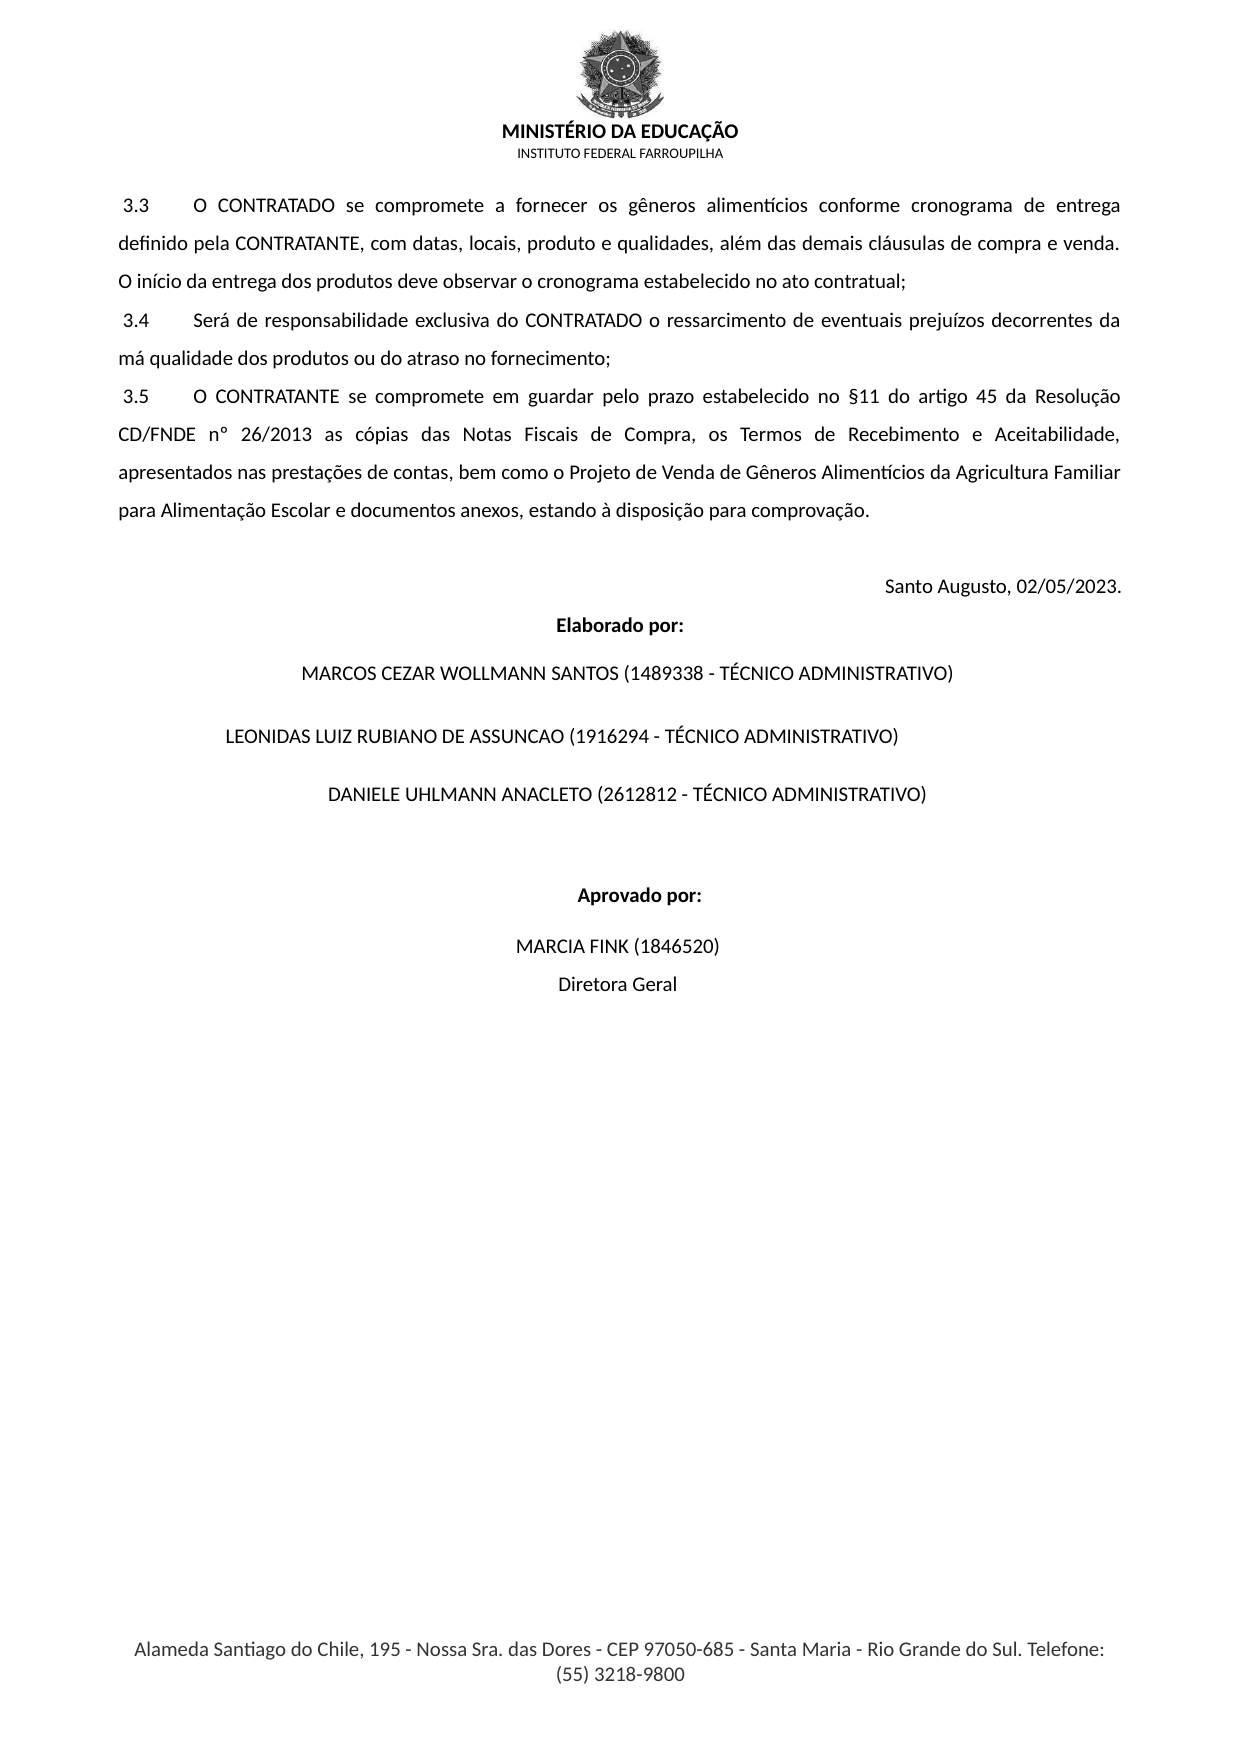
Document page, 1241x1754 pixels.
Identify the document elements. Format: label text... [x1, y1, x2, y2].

list O CONTRATANTE se compromete em guardar pelo prazo estabelecido no §11 do artigo 45 da Resolução CD/FNDE nº 26/2013 as cópias das Notas Fiscais de Compra, os Termos de Recebimento e Aceitabilidade, apresentados nas prestações de contas, bem como o Projeto de Venda de Gêneros Alimentícios da Agricultura Familiar para Alimentação Escolar e documentos anexos, estando à disposição para comprovação. [118, 383, 1122, 523]
text MARCIA FINK (1846520) [118, 933, 1122, 958]
list Será de responsabilidade exclusiva do CONTRATADO o ressarcimento de eventuais prejuízos decorrentes da má qualidade dos produtos ou do atraso no fornecimento; [118, 307, 1122, 370]
text Diretora Geral [118, 971, 1122, 996]
list O CONTRATADO se compromete a fornecer os gêneros alimentícios conforme cronograma de entrega definido pela CONTRATANTE, com datas, locais, produto e qualidades, além das demais cláusulas de compra e venda. O início da entrega dos produtos deve observar o cronograma estabelecido no ato contratual; [118, 192, 1122, 294]
text Santo Augusto, 02/05/2023. [118, 574, 1122, 599]
text Elaborado por: [118, 612, 1122, 637]
table_header MARCOS CEZAR WOLLMANN SANTOS (1489338 - TÉCNICO ADMINISTRATIVO) [118, 650, 1137, 713]
text Aprovado por: [156, 882, 1124, 908]
table_cell LEONIDAS LUIZ RUBIANO DE ASSUNCAO (1916294 - TÉCNICO ADMINISTRATIVO) [118, 713, 1137, 781]
table_cell DANIELE UHLMANN ANACLETO (2612812 - TÉCNICO ADMINISTRATIVO) [118, 781, 1137, 832]
